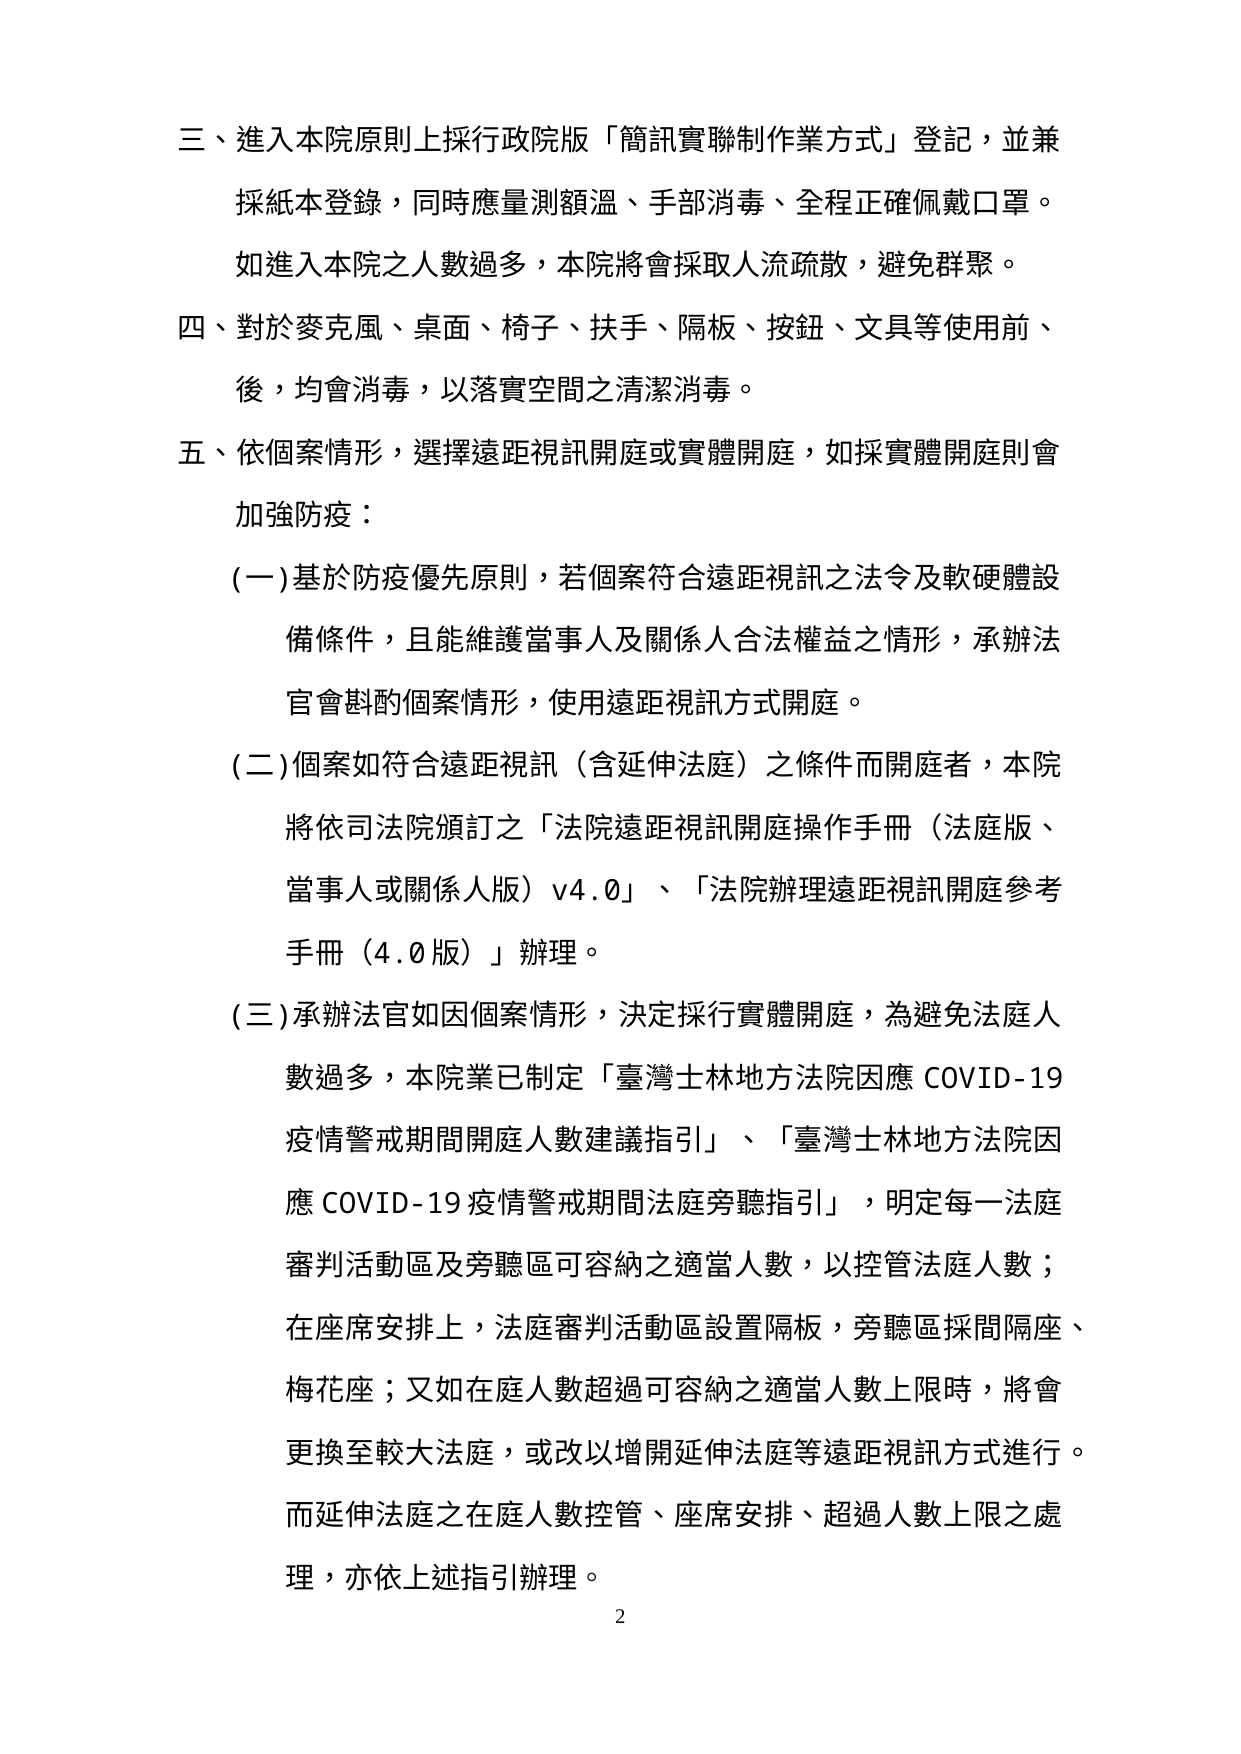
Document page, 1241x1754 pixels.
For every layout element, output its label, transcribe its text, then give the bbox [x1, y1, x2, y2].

text 五、依個案情形，選擇遠距視訊開庭或實體開庭，如採實體開庭則會加強防疫： [177, 409, 1063, 534]
text 三、進入本院原則上採行政院版「簡訊實聯制作業方式」登記，並兼採紙本登錄，同時應量測額溫、手部消毒、全程正確佩戴口罩。如進入本院之人數過多，本院將會採取人流疏散，避免群聚。 [177, 96, 1063, 284]
text (一)基於防疫優先原則，若個案符合遠距視訊之法令及軟硬體設備條件，且能維護當事人及關係人合法權益之情形，承辦法官會斟酌個案情形，使用遠距視訊方式開庭。 [227, 534, 1063, 721]
text (三)承辦法官如因個案情形，決定採行實體開庭，為避免法庭人數過多，本院業已制定「臺灣士林地方法院因應COVID-19疫情警戒期間開庭人數建議指引」、「臺灣士林地方法院因應COVID-19疫情警戒期間法庭旁聽指引」，明定每一法庭審判活動區及旁聽區可容納之適當人數，以控管法庭人數；在座席安排上，法庭審判活動區設置隔板，旁聽區採間隔座、梅花座；又如在庭人數超過可容納之適當人數上限時，將會更換至較大法庭，或改以增開延伸法庭等遠距視訊方式進行。而延伸法庭之在庭人數控管、座席安排、超過人數上限之處理，亦依上述指引辦理。 [227, 971, 1063, 1596]
text (二)個案如符合遠距視訊（含延伸法庭）之條件而開庭者，本院將依司法院頒訂之「法院遠距視訊開庭操作手冊（法庭版、當事人或關係人版）v4.0」、「法院辦理遠距視訊開庭參考手冊（4.0版）」辦理。 [227, 721, 1063, 971]
text 四、對於麥克風、桌面、椅子、扶手、隔板、按鈕、文具等使用前、後，均會消毒，以落實空間之清潔消毒。 [177, 284, 1063, 409]
